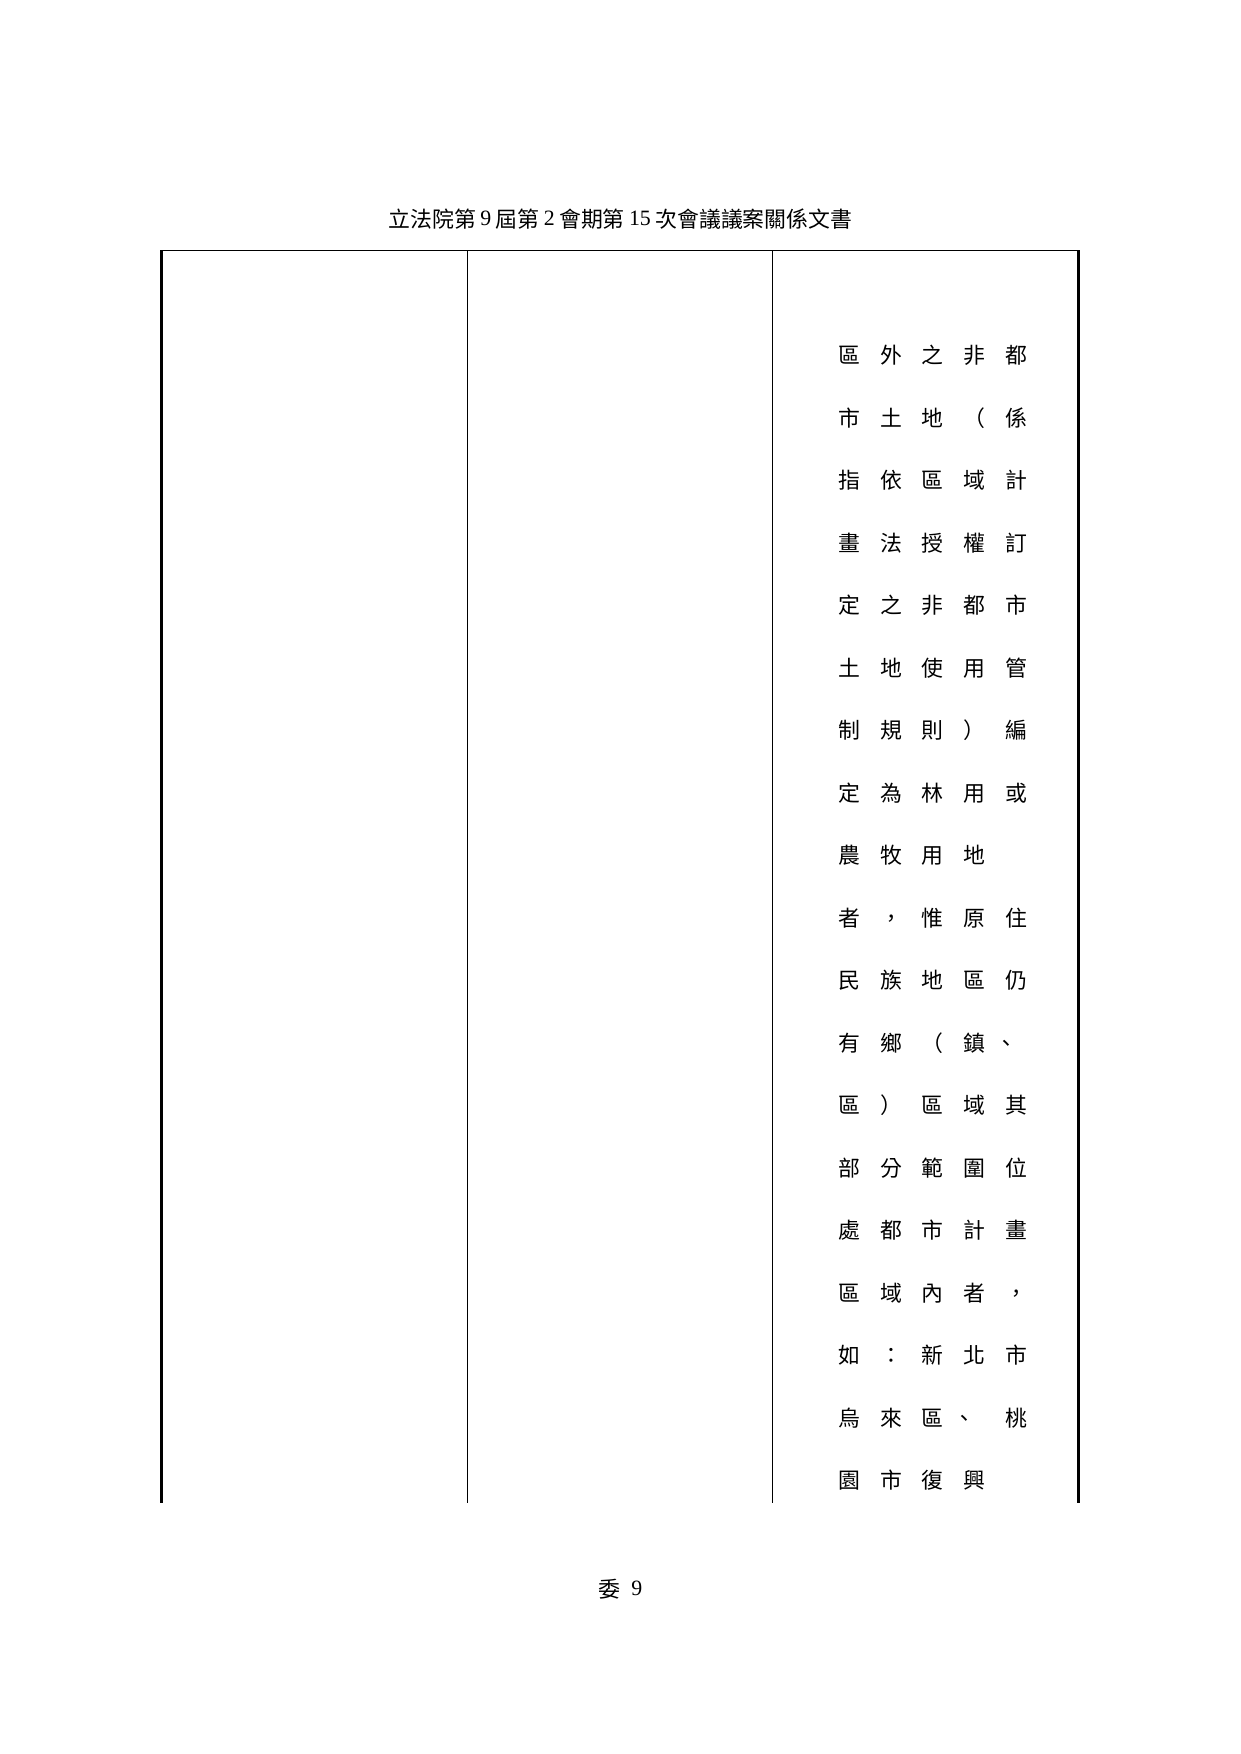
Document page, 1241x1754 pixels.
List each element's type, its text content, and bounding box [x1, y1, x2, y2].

table_cell [163, 251, 467, 1503]
table_cell 區外之非都市土地（係指依區域計畫法授權訂定之非都市土地使用管制規則）編定為林用或農牧用地者，惟原住民族地區仍有鄉（鎮、區）區域其部分範圍位處都市計畫區域內者，如：新北市烏來區、桃園市復興 [773, 251, 1077, 1503]
table_cell [468, 251, 772, 1503]
